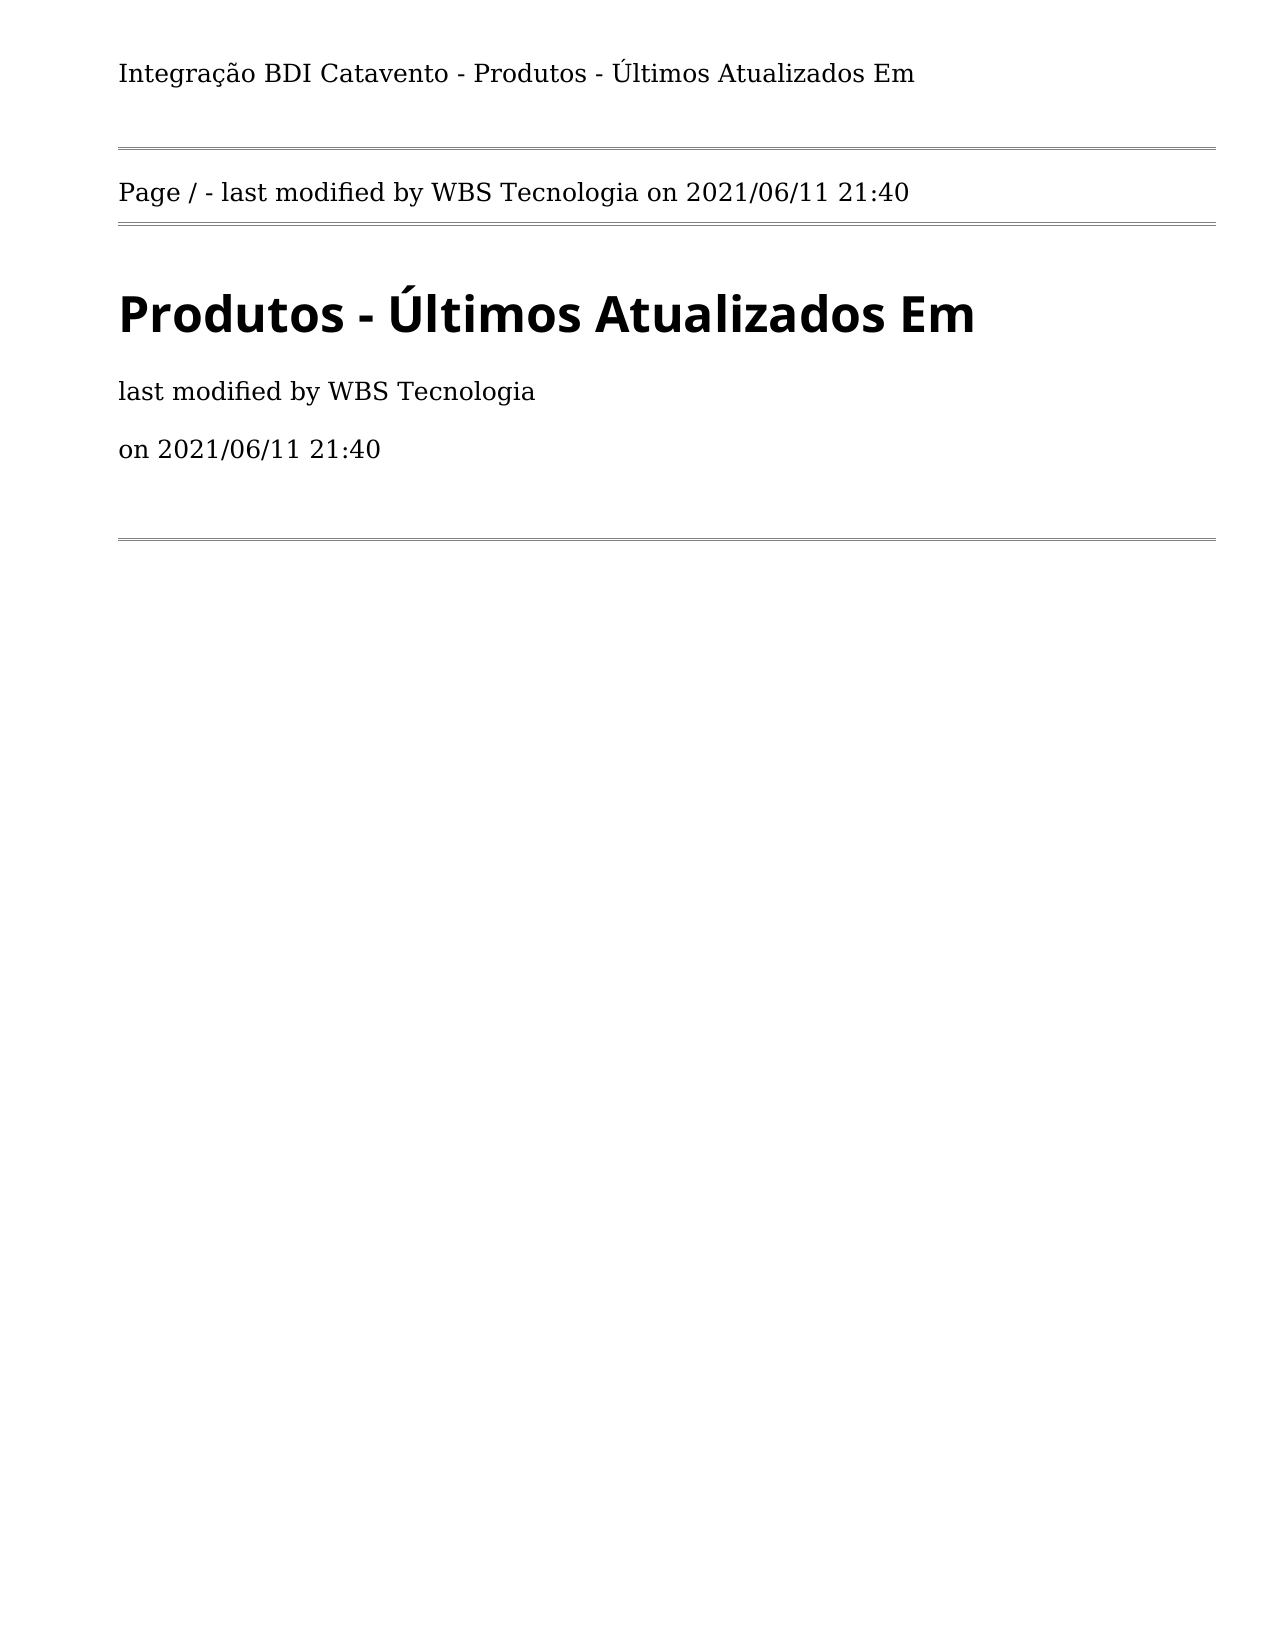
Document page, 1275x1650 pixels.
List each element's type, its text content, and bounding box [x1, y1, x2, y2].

subtitle Produtos - Últimos Atualizados Em [118, 279, 1216, 347]
text Page / - last modified by WBS Tecnologia on 2021/06/11 21:40 [118, 179, 1216, 208]
text last modified by WBS Tecnologia [118, 377, 1216, 406]
text Integração BDI Catavento - Produtos - Últimos Atualizados Em [118, 59, 1216, 88]
text on 2021/06/11 21:40 [118, 435, 1216, 464]
